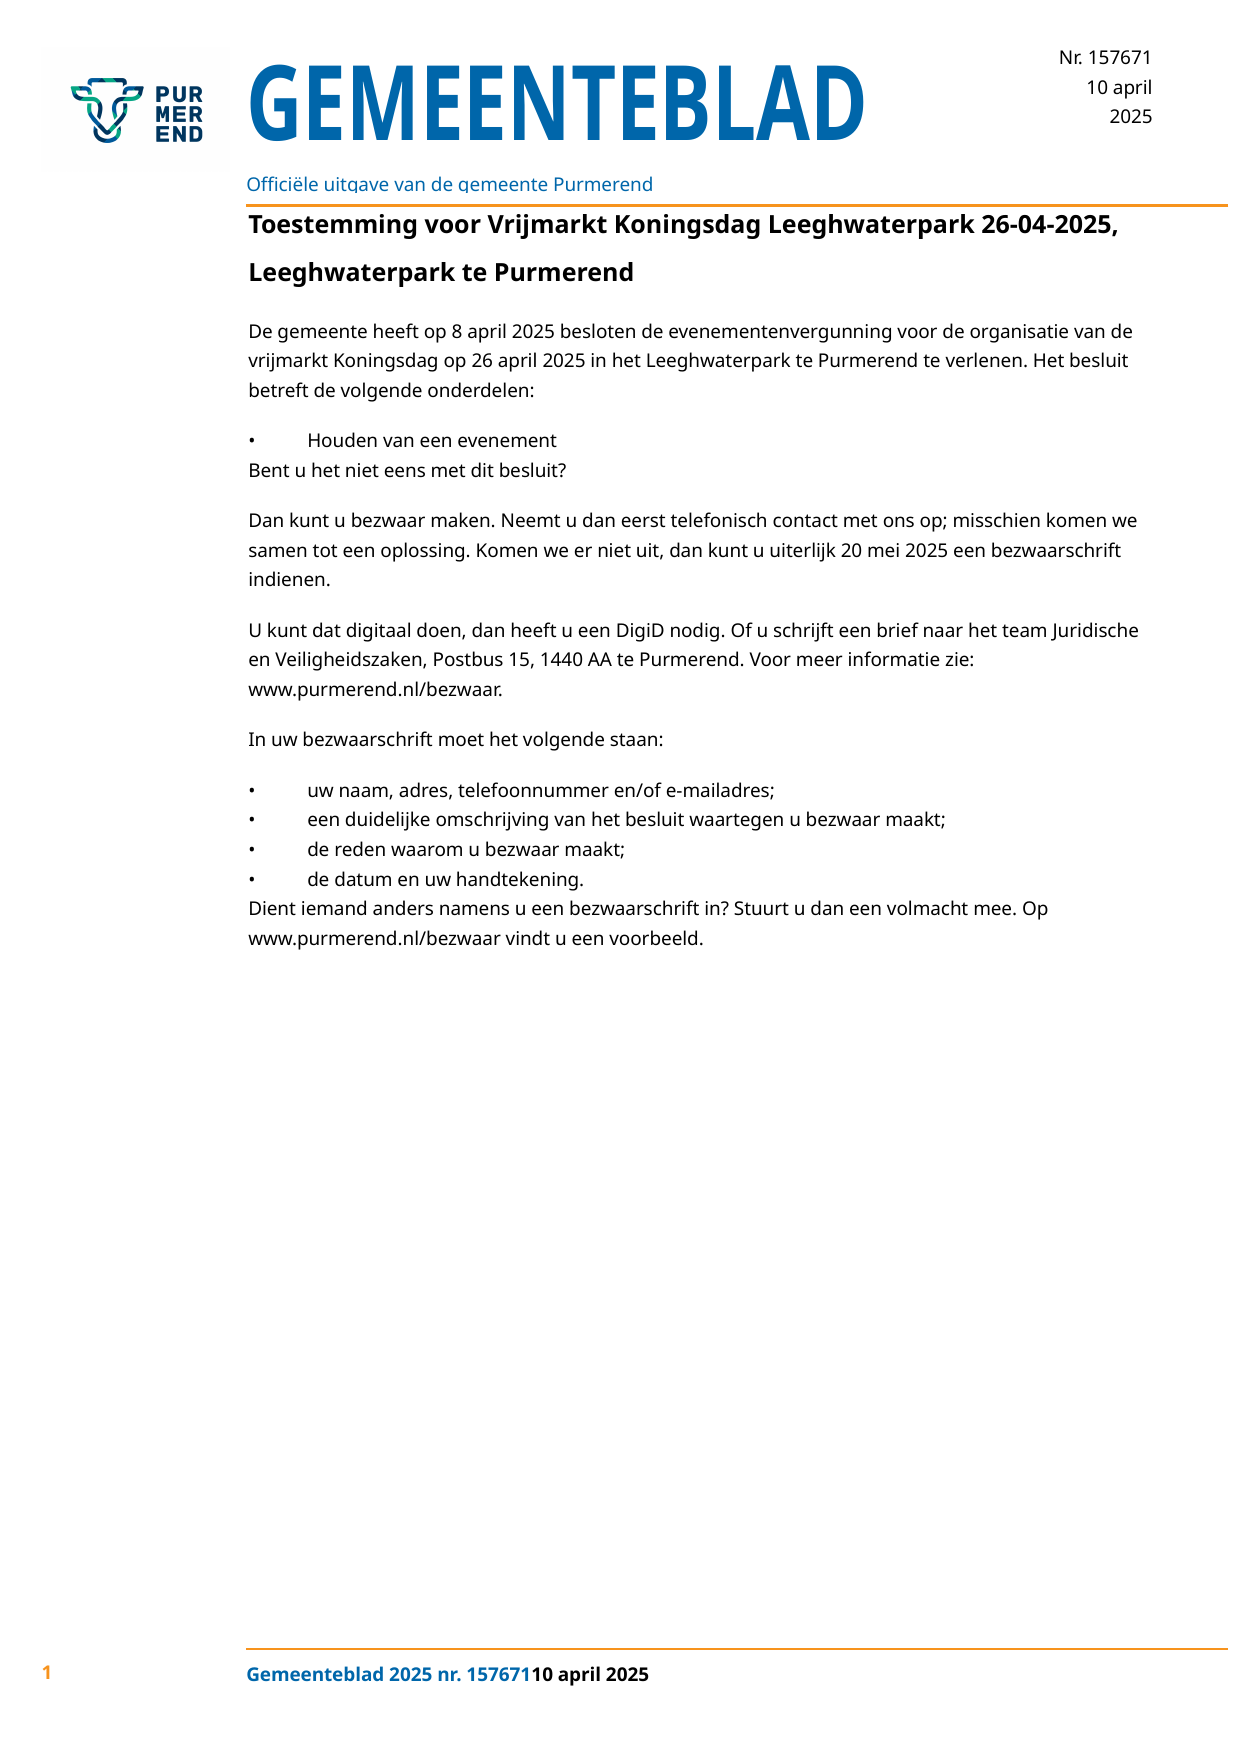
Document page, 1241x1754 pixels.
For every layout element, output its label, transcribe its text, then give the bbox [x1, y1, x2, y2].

text Toestemming voor Vrijmarkt Koningsdag Leeghwaterpark 26-04-2025, Leeghwaterpark te Purmerend [248, 207, 1152, 288]
list uw naam, adres, telefoonnummer en/of e-mailadres; [248, 777, 1152, 803]
text In uw bezwaarschrift moet het volgende staan: [248, 727, 1152, 752]
list de datum en uw handtekening. [248, 866, 1152, 892]
text De gemeente heeft op 8 april 2025 besloten de evenementenvergunning voor de organisatie van de vrijmarkt Koningsdag op 26 april 2025 in het Leeghwaterpark te Purmerend te verlenen. Het besluit betreft de volgende onderdelen: [248, 318, 1152, 403]
text Bent u het niet eens met dit besluit? [248, 457, 1152, 483]
list Houden van een evenement [248, 427, 1152, 453]
list een duidelijke omschrijving van het besluit waartegen u bezwaar maakt; [248, 807, 1152, 832]
text Dient iemand anders namens u een bezwaarschrift in? Stuurt u dan een volmacht mee. Op www.purmerend.nl/bezwaar vindt u een voorbeeld. [248, 895, 1152, 951]
text U kunt dat digitaal doen, dan heeft u een DigiD nodig. Of u schrijft een brief naar het team Juridische en Veiligheidszaken, Postbus 15, 1440 AA te Purmerend. Voor meer informatie zie: www.purmerend.nl/bezwaar. [248, 617, 1152, 702]
text Dan kunt u bezwaar maken. Neemt u dan eerst telefonisch contact met ons op; misschien komen we samen tot een oplossing. Komen we er niet uit, dan kunt u uiterlijk 20 mei 2025 een bezwaarschrift indienen. [248, 507, 1152, 592]
picture [41, 47, 231, 172]
list de reden waarom u bezwaar maakt; [248, 836, 1152, 862]
